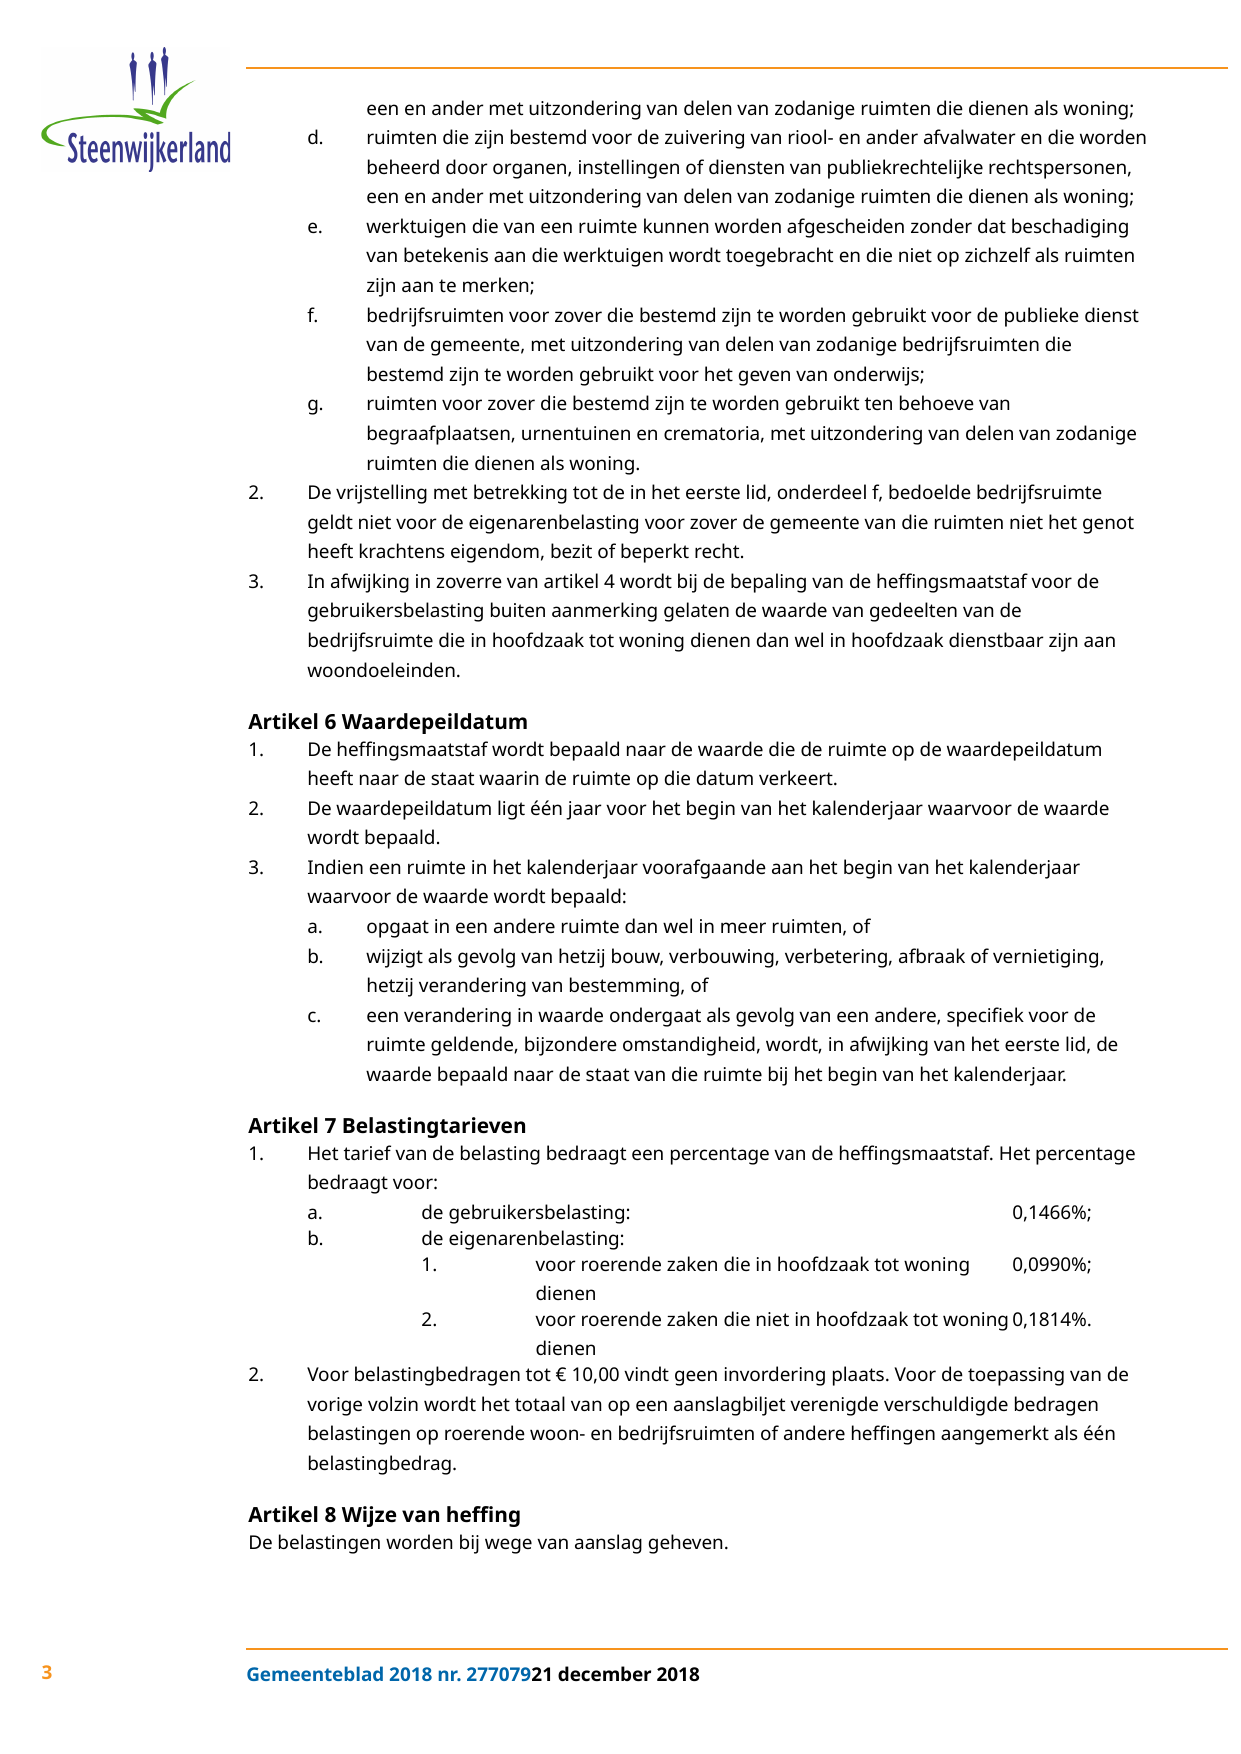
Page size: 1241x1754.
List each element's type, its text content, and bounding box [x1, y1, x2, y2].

list De waardepeildatum ligt één jaar voor het begin van het kalenderjaar waarvoor de waarde wordt bepaald. [248, 795, 1152, 850]
table_header de gebruikersbelasting: [421, 1199, 1012, 1225]
table_header 0,1466%; [1012, 1199, 1211, 1225]
table_cell 2. [421, 1306, 535, 1361]
text Artikel 7 Belastingtarieven [248, 1112, 1152, 1140]
list ruimten voor zover die bestemd zijn te worden gebruikt ten behoeve van begraafplaatsen, urnentuinen en crematoria, met uitzondering van delen van zodanige ruimten die dienen als woning. [307, 391, 1152, 476]
table_cell b. [307, 1225, 421, 1251]
list Het tarief van de belasting bedraagt een percentage van de heffingsmaatstaf. Het percentage bedraagt voor: [248, 1140, 1152, 1195]
list wijzigt als gevolg van hetzij bouw, verbouwing, verbetering, afbraak of vernietiging, hetzij verandering van bestemming, of [307, 943, 1152, 998]
list De vrijstelling met betrekking tot de in het eerste lid, onderdeel f, bedoelde bedrijfsruimte geldt niet voor de eigenarenbelasting voor zover de gemeente van die ruimten niet het genot heeft krachtens eigendom, bezit of beperkt recht. [248, 479, 1152, 564]
table_cell 0,0990%; [1012, 1251, 1211, 1306]
list Voor belastingbedragen tot € 10,00 vindt geen invordering plaats. Voor de toepassing van de vorige volzin wordt het totaal van op een aanslagbiljet verenigde verschuldigde bedragen belastingen op roerende woon- en bedrijfsruimten of andere heffingen aangemerkt als één belastingbedrag. [248, 1361, 1152, 1476]
table_cell [307, 1306, 421, 1361]
list een verandering in waarde ondergaat als gevolg van een andere, specifiek voor de ruimte geldende, bijzondere omstandigheid, wordt, in afwijking van het eerste lid, de waarde bepaald naar de staat van die ruimte bij het begin van het kalenderjaar. [307, 1002, 1152, 1087]
table_cell de eigenarenbelasting: [421, 1225, 1012, 1251]
text Artikel 8 Wijze van heffing [248, 1501, 1152, 1529]
table_cell [307, 1251, 421, 1306]
text Artikel 6 Waardepeildatum [248, 707, 1152, 736]
list Indien een ruimte in het kalenderjaar voorafgaande aan het begin van het kalenderjaar waarvoor de waarde wordt bepaald: [248, 854, 1152, 909]
picture [41, 47, 231, 172]
table_cell voor roerende zaken die niet in hoofdzaak tot woning dienen [535, 1306, 1012, 1361]
list De heffingsmaatstaf wordt bepaald naar de waarde die de ruimte op de waardepeildatum heeft naar de staat waarin de ruimte op die datum verkeert. [248, 736, 1152, 791]
table_cell 1. [421, 1251, 535, 1306]
list opgaat in een andere ruimte dan wel in meer ruimten, of [307, 913, 1152, 939]
table_cell [1012, 1225, 1211, 1251]
list bedrijfsruimten voor zover die bestemd zijn te worden gebruikt voor de publieke dienst van de gemeente, met uitzondering van delen van zodanige bedrijfsruimten die bestemd zijn te worden gebruikt voor het geven van onderwijs; [307, 302, 1152, 387]
list ruimten die zijn bestemd voor de zuivering van riool- en ander afvalwater en die worden beheerd door organen, instellingen of diensten van publiekrechtelijke rechtspersonen, een en ander met uitzondering van delen van zodanige ruimten die dienen als woning; [307, 124, 1152, 209]
list In afwijking in zoverre van artikel 4 wordt bij de bepaling van de heffingsmaatstaf voor de gebruikersbelasting buiten aanmerking gelaten de waarde van gedeelten van de bedrijfsruimte die in hoofdzaak tot woning dienen dan wel in hoofdzaak dienstbaar zijn aan woondoeleinden. [248, 568, 1152, 683]
table_cell voor roerende zaken die in hoofdzaak tot woning dienen [535, 1251, 1012, 1306]
list een en ander met uitzondering van delen van zodanige ruimten die dienen als woning; [307, 95, 1152, 121]
table_cell 0,1814%. [1012, 1306, 1211, 1361]
text De belastingen worden bij wege van aanslag geheven. [248, 1529, 1152, 1555]
list werktuigen die van een ruimte kunnen worden afgescheiden zonder dat beschadiging van betekenis aan die werktuigen wordt toegebracht en die niet op zichzelf als ruimten zijn aan te merken; [307, 213, 1152, 298]
table_header a. [307, 1199, 421, 1225]
